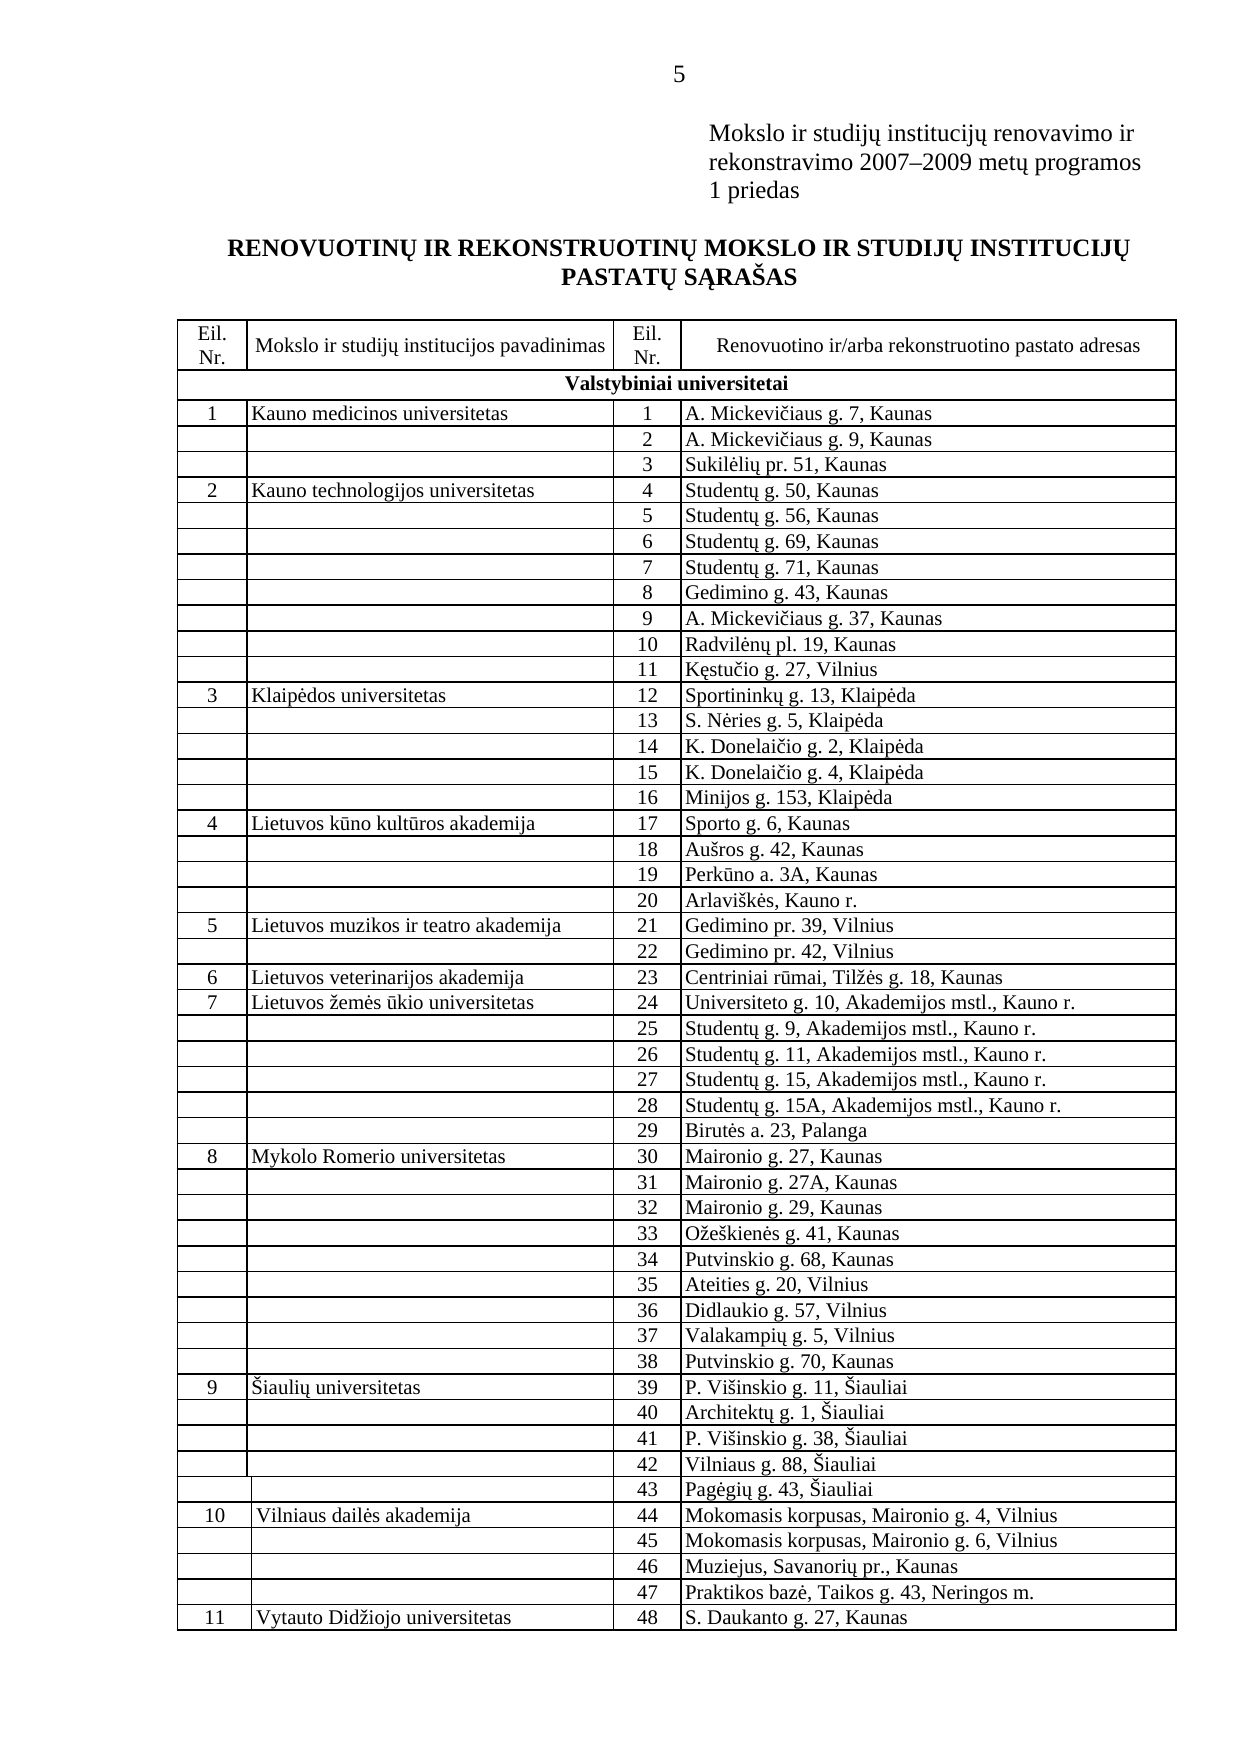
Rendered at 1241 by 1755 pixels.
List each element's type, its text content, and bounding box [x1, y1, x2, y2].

table_cell Studentų g. 11, Akademijos mstl., Kauno r. [682, 1042, 1175, 1066]
table_cell 11 [614, 657, 680, 681]
table_cell [178, 1400, 246, 1424]
table_cell [1177, 1194, 1181, 1219]
table_cell [248, 785, 613, 809]
table_cell Perkūno a. 3A, Kaunas [682, 862, 1175, 886]
table_cell [1177, 425, 1181, 451]
table_cell [1177, 1219, 1181, 1245]
table_cell [1177, 1040, 1181, 1066]
table_cell [1177, 1348, 1181, 1373]
table_cell [248, 1170, 613, 1194]
table_cell [248, 1195, 613, 1219]
table_cell Minijos g. 153, Klaipėda [682, 785, 1175, 809]
table_cell Putvinskio g. 70, Kaunas [682, 1349, 1175, 1373]
table_cell [248, 1067, 613, 1091]
table_cell [248, 760, 613, 784]
table_cell [178, 862, 246, 886]
table_cell [178, 427, 246, 451]
table_cell 4 [178, 811, 246, 835]
table_cell [1177, 1450, 1181, 1476]
table_cell Mokomasis korpusas, Maironio g. 6, Vilnius [682, 1528, 1175, 1552]
table_cell Didlaukio g. 57, Vilnius [682, 1298, 1175, 1322]
table_cell [1177, 1296, 1181, 1322]
table_cell 7 [614, 555, 680, 579]
table_cell 6 [178, 965, 246, 989]
table_header Eil. Nr. [614, 321, 680, 369]
table_cell [1177, 963, 1181, 989]
table_cell Arlaviškės, Kauno r. [682, 888, 1175, 912]
table_cell 28 [614, 1093, 680, 1117]
table_cell [1177, 1527, 1181, 1552]
table_cell 12 [614, 683, 680, 707]
table_cell [248, 734, 613, 758]
table_cell 23 [614, 965, 680, 989]
table_cell Valakampių g. 5, Vilnius [682, 1323, 1175, 1347]
table_cell Studentų g. 69, Kaunas [682, 529, 1175, 553]
table_cell 11 [178, 1605, 251, 1629]
table_cell K. Donelaičio g. 2, Klaipėda [682, 734, 1175, 758]
table_cell [1177, 476, 1181, 502]
table_cell A. Mickevičiaus g. 7, Kaunas [682, 401, 1175, 425]
table_cell Sportininkų g. 13, Klaipėda [682, 683, 1175, 707]
table_cell [1177, 451, 1181, 476]
table_cell [178, 734, 246, 758]
table_cell 20 [614, 888, 680, 912]
table_cell [178, 529, 246, 553]
table_cell [1177, 1014, 1181, 1040]
table_cell Radvilėnų pl. 19, Kaunas [682, 632, 1175, 656]
table_cell Sporto g. 6, Kaunas [682, 811, 1175, 835]
table_cell [178, 657, 246, 681]
table_cell Studentų g. 9, Akademijos mstl., Kauno r. [682, 1016, 1175, 1040]
text RENOVUOTINŲ IR REKONSTRUOTINŲ MOKSLO IR STUDIJŲ INSTITUCIJŲ PASTATŲ SĄRAŠAS [177, 233, 1181, 291]
table_cell 2 [178, 478, 246, 502]
table_cell [1177, 1604, 1181, 1629]
table_cell 34 [614, 1247, 680, 1271]
table_cell [1177, 528, 1181, 553]
table_cell K. Donelaičio g. 4, Klaipėda [682, 760, 1175, 784]
table_cell [178, 1170, 246, 1194]
table_cell [178, 606, 246, 630]
table_cell [248, 1452, 613, 1476]
table_cell Ožeškienės g. 41, Kaunas [682, 1221, 1175, 1245]
table_cell [252, 1477, 613, 1501]
table_cell 31 [614, 1170, 680, 1194]
table_cell [178, 555, 246, 579]
table_cell Gedimino g. 43, Kaunas [682, 580, 1175, 604]
table_cell [248, 1426, 613, 1450]
table_cell [178, 1093, 246, 1117]
table_cell 38 [614, 1349, 680, 1373]
table_header Mokslo ir studijų institucijos pavadinimas [248, 321, 613, 369]
table_cell [1177, 1476, 1181, 1501]
table_cell [1177, 1399, 1181, 1424]
table_cell 37 [614, 1323, 680, 1347]
table_cell [1177, 809, 1181, 835]
table_cell A. Mickevičiaus g. 9, Kaunas [682, 427, 1175, 451]
table_cell 43 [614, 1477, 680, 1501]
table_cell Kauno medicinos universitetas [248, 401, 613, 425]
table_cell 29 [614, 1118, 680, 1142]
table_cell Studentų g. 15A, Akademijos mstl., Kauno r. [682, 1093, 1175, 1117]
table_cell 5 [614, 503, 680, 527]
table_cell [248, 1042, 613, 1066]
table_cell 7 [178, 990, 246, 1014]
table_cell Šiaulių universitetas [248, 1375, 613, 1399]
table_cell [1177, 1553, 1181, 1578]
table_cell 41 [614, 1426, 680, 1450]
table_cell [1177, 630, 1181, 656]
table_cell [1177, 1501, 1181, 1527]
table_cell 10 [614, 632, 680, 656]
table_cell [1177, 1091, 1181, 1117]
table_cell [178, 1554, 251, 1578]
table_cell Lietuvos kūno kultūros akademija [248, 811, 613, 835]
table_cell [1177, 502, 1181, 527]
table_cell [248, 1272, 613, 1296]
table_cell Aušros g. 42, Kaunas [682, 837, 1175, 861]
table_cell [248, 427, 613, 451]
table_cell 47 [614, 1580, 680, 1604]
table_cell 33 [614, 1221, 680, 1245]
table_cell [1177, 1424, 1181, 1450]
table_cell 27 [614, 1067, 680, 1091]
table_cell 36 [614, 1298, 680, 1322]
table_cell 1 [614, 401, 680, 425]
table_cell [252, 1554, 613, 1578]
table_cell Pagėgių g. 43, Šiauliai [682, 1477, 1175, 1501]
table_cell [248, 452, 613, 476]
table_cell [178, 1221, 246, 1245]
table_cell 19 [614, 862, 680, 886]
table_cell Vytauto Didžiojo universitetas [252, 1605, 613, 1629]
table_cell [1177, 1066, 1181, 1091]
table_cell [1177, 1373, 1181, 1399]
table_cell [178, 760, 246, 784]
table_cell [248, 837, 613, 861]
table_cell Gedimino pr. 39, Vilnius [682, 913, 1175, 937]
table_cell 8 [178, 1144, 246, 1168]
table_header [1177, 319, 1181, 369]
table_cell [1177, 1578, 1181, 1604]
table_cell [248, 503, 613, 527]
table_cell [248, 1298, 613, 1322]
table_cell P. Višinskio g. 38, Šiauliai [682, 1426, 1175, 1450]
table_cell [1177, 707, 1181, 732]
table_header Renovuotino ir/arba rekonstruotino pastato adresas [682, 321, 1175, 369]
table_cell [248, 606, 613, 630]
table_cell [1177, 579, 1181, 604]
table_cell Studentų g. 71, Kaunas [682, 555, 1175, 579]
table_cell Universiteto g. 10, Akademijos mstl., Kauno r. [682, 990, 1175, 1014]
table_cell Maironio g. 29, Kaunas [682, 1195, 1175, 1219]
table_cell Vilniaus g. 88, Šiauliai [682, 1452, 1175, 1476]
table_cell 16 [614, 785, 680, 809]
table_cell A. Mickevičiaus g. 37, Kaunas [682, 606, 1175, 630]
table_cell [178, 1067, 246, 1091]
table_cell 8 [614, 580, 680, 604]
table_cell [178, 888, 246, 912]
table_cell [248, 1016, 613, 1040]
table_cell Maironio g. 27A, Kaunas [682, 1170, 1175, 1194]
table_cell [248, 1118, 613, 1142]
table_cell [1177, 1322, 1181, 1347]
table_cell 13 [614, 708, 680, 732]
table_cell [178, 1118, 246, 1142]
table_cell 22 [614, 939, 680, 963]
table_cell Kęstučio g. 27, Vilnius [682, 657, 1175, 681]
table_cell [248, 1400, 613, 1424]
table_cell [178, 1528, 251, 1552]
table_cell [1177, 912, 1181, 937]
table_cell [252, 1580, 613, 1604]
table_cell [1177, 399, 1181, 425]
table_cell [178, 503, 246, 527]
table_cell [248, 632, 613, 656]
table_cell 40 [614, 1400, 680, 1424]
table_cell Vilniaus dailės akademija [252, 1503, 613, 1527]
table_cell [1177, 681, 1181, 707]
table_cell [178, 708, 246, 732]
table_cell S. Daukanto g. 27, Kaunas [682, 1605, 1175, 1629]
table_cell Muziejus, Savanorių pr., Kaunas [682, 1554, 1175, 1578]
table_cell Maironio g. 27, Kaunas [682, 1144, 1175, 1168]
table_cell 10 [178, 1503, 251, 1527]
table_cell Gedimino pr. 42, Vilnius [682, 939, 1175, 963]
table_cell [248, 529, 613, 553]
table_cell 35 [614, 1272, 680, 1296]
table_cell 3 [178, 683, 246, 707]
table_cell [1177, 758, 1181, 784]
table_cell [178, 1477, 251, 1501]
table_cell 21 [614, 913, 680, 937]
table_cell Mykolo Romerio universitetas [248, 1144, 613, 1168]
table_cell [178, 837, 246, 861]
table_cell 32 [614, 1195, 680, 1219]
table_cell 18 [614, 837, 680, 861]
table_cell [1177, 938, 1181, 963]
table_cell [178, 1452, 246, 1476]
table_header Eil. Nr. [178, 321, 246, 369]
table_cell [178, 580, 246, 604]
table_cell [1177, 604, 1181, 630]
table_cell 9 [614, 606, 680, 630]
table_cell [1177, 835, 1181, 861]
table_cell [248, 657, 613, 681]
table_cell [248, 1323, 613, 1347]
table_cell Birutės a. 23, Palanga [682, 1118, 1175, 1142]
table_cell 1 [178, 401, 246, 425]
table_cell 45 [614, 1528, 680, 1552]
table_cell [178, 1323, 246, 1347]
table_cell [1177, 1143, 1181, 1168]
table_cell [178, 1426, 246, 1450]
table_cell [178, 1272, 246, 1296]
table_cell [178, 785, 246, 809]
table_cell [1177, 861, 1181, 886]
table_cell [248, 1221, 613, 1245]
table_cell [1177, 1271, 1181, 1296]
table_cell 24 [614, 990, 680, 1014]
table_cell [178, 1195, 246, 1219]
table_cell Lietuvos veterinarijos akademija [248, 965, 613, 989]
table_cell Ateities g. 20, Vilnius [682, 1272, 1175, 1296]
table_cell [248, 888, 613, 912]
table_cell [248, 1349, 613, 1373]
table_cell Studentų g. 56, Kaunas [682, 503, 1175, 527]
table_cell Centriniai rūmai, Tilžės g. 18, Kaunas [682, 965, 1175, 989]
table_cell [248, 708, 613, 732]
table_cell 17 [614, 811, 680, 835]
table_cell 46 [614, 1554, 680, 1578]
table_cell 2 [614, 427, 680, 451]
table_cell [1177, 369, 1181, 399]
table_cell Mokomasis korpusas, Maironio g. 4, Vilnius [682, 1503, 1175, 1527]
table_cell 14 [614, 734, 680, 758]
text Mokslo ir studijų institucijų renovavimo ir [709, 118, 1181, 147]
table_cell Praktikos bazė, Taikos g. 43, Neringos m. [682, 1580, 1175, 1604]
table_cell 30 [614, 1144, 680, 1168]
table_cell Klaipėdos universitetas [248, 683, 613, 707]
text 1 priedas [177, 176, 1181, 204]
table_cell 5 [178, 913, 246, 937]
table_cell [1177, 1245, 1181, 1271]
table_cell Architektų g. 1, Šiauliai [682, 1400, 1175, 1424]
table_cell [248, 555, 613, 579]
text rekonstravimo 2007–2009 metų programos [177, 147, 1181, 176]
table_cell [248, 1093, 613, 1117]
table_cell 48 [614, 1605, 680, 1629]
table_cell [248, 939, 613, 963]
table_cell [178, 939, 246, 963]
table_cell Putvinskio g. 68, Kaunas [682, 1247, 1175, 1271]
table_cell 3 [614, 452, 680, 476]
table_cell P. Višinskio g. 11, Šiauliai [682, 1375, 1175, 1399]
table_cell [1177, 553, 1181, 579]
table_cell [1177, 784, 1181, 809]
table_cell Lietuvos muzikos ir teatro akademija [248, 913, 613, 937]
table_cell [178, 1349, 246, 1373]
table_cell Kauno technologijos universitetas [248, 478, 613, 502]
table_cell [248, 1247, 613, 1271]
table_cell 15 [614, 760, 680, 784]
table_cell Valstybiniai universitetai [178, 371, 1175, 399]
table_cell 4 [614, 478, 680, 502]
table_cell [178, 452, 246, 476]
table_cell [252, 1528, 613, 1552]
table_cell 6 [614, 529, 680, 553]
table_cell [1177, 733, 1181, 758]
table_cell 25 [614, 1016, 680, 1040]
table_cell 39 [614, 1375, 680, 1399]
table_cell [248, 580, 613, 604]
table_cell [1177, 1117, 1181, 1142]
table_cell 42 [614, 1452, 680, 1476]
table_cell Lietuvos žemės ūkio universitetas [248, 990, 613, 1014]
table_cell [178, 1247, 246, 1271]
table_cell [248, 862, 613, 886]
table_cell 26 [614, 1042, 680, 1066]
table_cell [178, 1580, 251, 1604]
table_cell [1177, 989, 1181, 1014]
table_cell 44 [614, 1503, 680, 1527]
table_cell Sukilėlių pr. 51, Kaunas [682, 452, 1175, 476]
table_cell [1177, 656, 1181, 681]
table_cell [1177, 1168, 1181, 1194]
table_cell Studentų g. 50, Kaunas [682, 478, 1175, 502]
table_cell [1177, 886, 1181, 912]
table_cell [178, 1016, 246, 1040]
table_cell Studentų g. 15, Akademijos mstl., Kauno r. [682, 1067, 1175, 1091]
table_cell [178, 1298, 246, 1322]
table_cell [178, 632, 246, 656]
table_cell [178, 1042, 246, 1066]
table_cell S. Nėries g. 5, Klaipėda [682, 708, 1175, 732]
table_cell 9 [178, 1375, 246, 1399]
